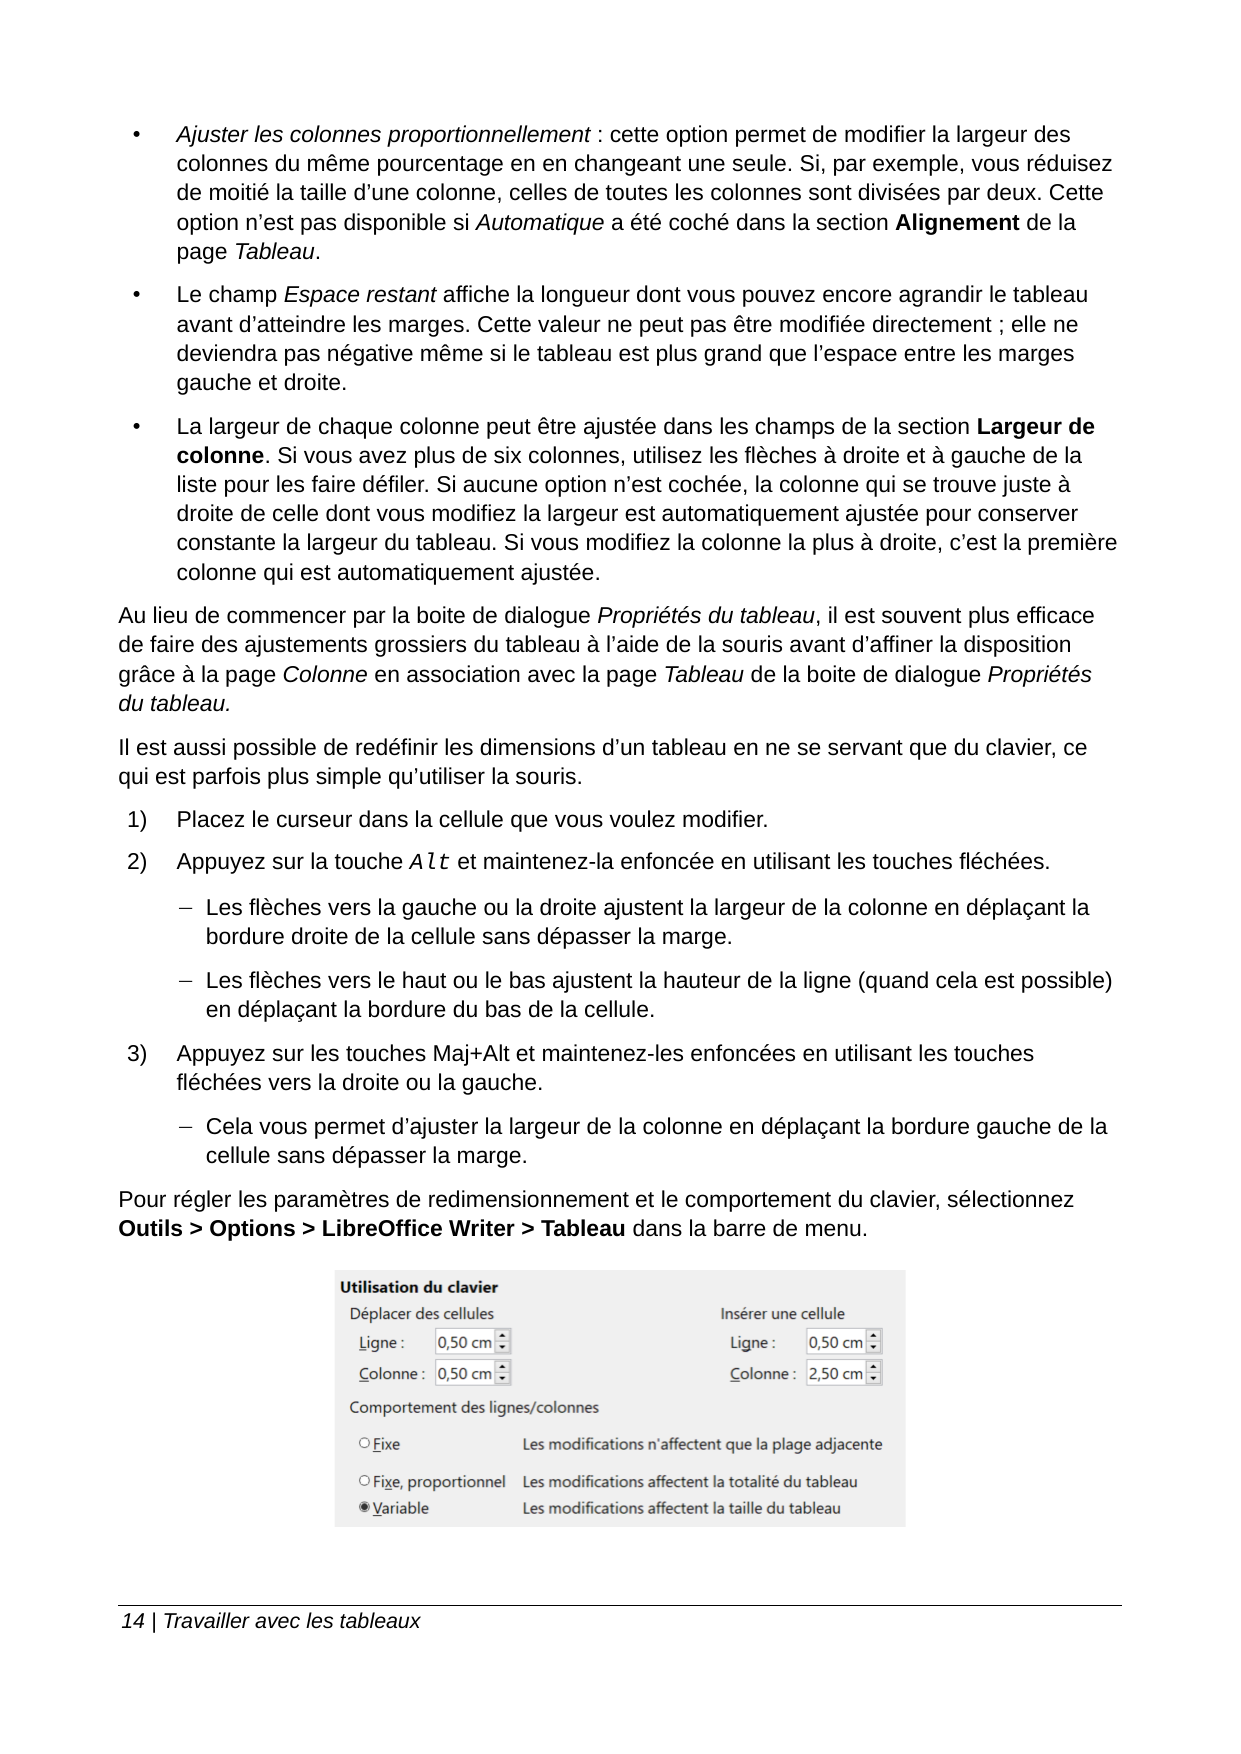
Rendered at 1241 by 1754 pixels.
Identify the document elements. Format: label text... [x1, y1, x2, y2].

list Ajuster les colonnes proportionnellement : cette option permet de modifier la largeur des colonnes du même pourcentage en en changeant une seule. Si, par exemple, vous réduisez de moitié la taille d’une colonne, celles de toutes les colonnes sont divisées par deux. Cette option n’est pas disponible si Automatique a été coché dans la section Alignement de la page Tableau. [133, 118, 1122, 264]
picture [334, 1270, 906, 1527]
list La largeur de chaque colonne peut être ajustée dans les champs de la section Largeur de colonne. Si vous avez plus de six colonnes, utilisez les flèches à droite et à gauche de la liste pour les faire défiler. Si aucune option n’est cochée, la colonne qui se trouve juste à droite de celle dont vous modifiez la largeur est automatiquement ajustée pour conserver constante la largeur du tableau. Si vous modifiez la colonne la plus à droite, c’est la première colonne qui est automatiquement ajustée. [133, 410, 1122, 585]
text Il est aussi possible de redéfinir les dimensions d’un tableau en ne se servant que du clavier, ce qui est parfois plus simple qu’utiliser la souris. [118, 731, 1122, 789]
list Le champ Espace restant affiche la longueur dont vous pouvez encore agrandir le tableau avant d’atteindre les marges. Cette valeur ne peut pas être modifiée directement ; elle ne deviendra pas négative même si le tableau est plus grand que l’espace entre les marges gauche et droite. [133, 278, 1122, 395]
list Appuyez sur les touches Maj+Alt et maintenez-les enfoncées en utilisant les touches fléchées vers la droite ou la gauche. [147, 1037, 1122, 1095]
list Cela vous permet d’ajuster la largeur de la colonne en déplaçant la bordure gauche de la cellule sans dépasser la marge. [176, 1110, 1122, 1168]
text Au lieu de commencer par la boite de dialogue Propriétés du tableau, il est souvent plus efficace de faire des ajustements grossiers du tableau à l’aide de la souris avant d’affiner la disposition grâce à la page Colonne en association avec la page Tableau de la boite de dialogue Propriétés du tableau. [118, 599, 1122, 716]
list Appuyez sur la touche Alt et maintenez-la enfoncée en utilisant les touches fléchées. [147, 847, 1122, 876]
list Les flèches vers la gauche ou la droite ajustent la largeur de la colonne en déplaçant la bordure droite de la cellule sans dépasser la marge. [176, 891, 1122, 949]
text Pour régler les paramètres de redimensionnement et le comportement du clavier, sélectionnez Outils > Options > LibreOffice Writer > Tableau dans la barre de menu. [118, 1183, 1122, 1241]
list Placez le curseur dans la cellule que vous voulez modifier. [147, 803, 1122, 833]
list Les flèches vers le haut ou le bas ajustent la hauteur de la ligne (quand cela est possible) en déplaçant la bordure du bas de la cellule. [176, 964, 1122, 1022]
